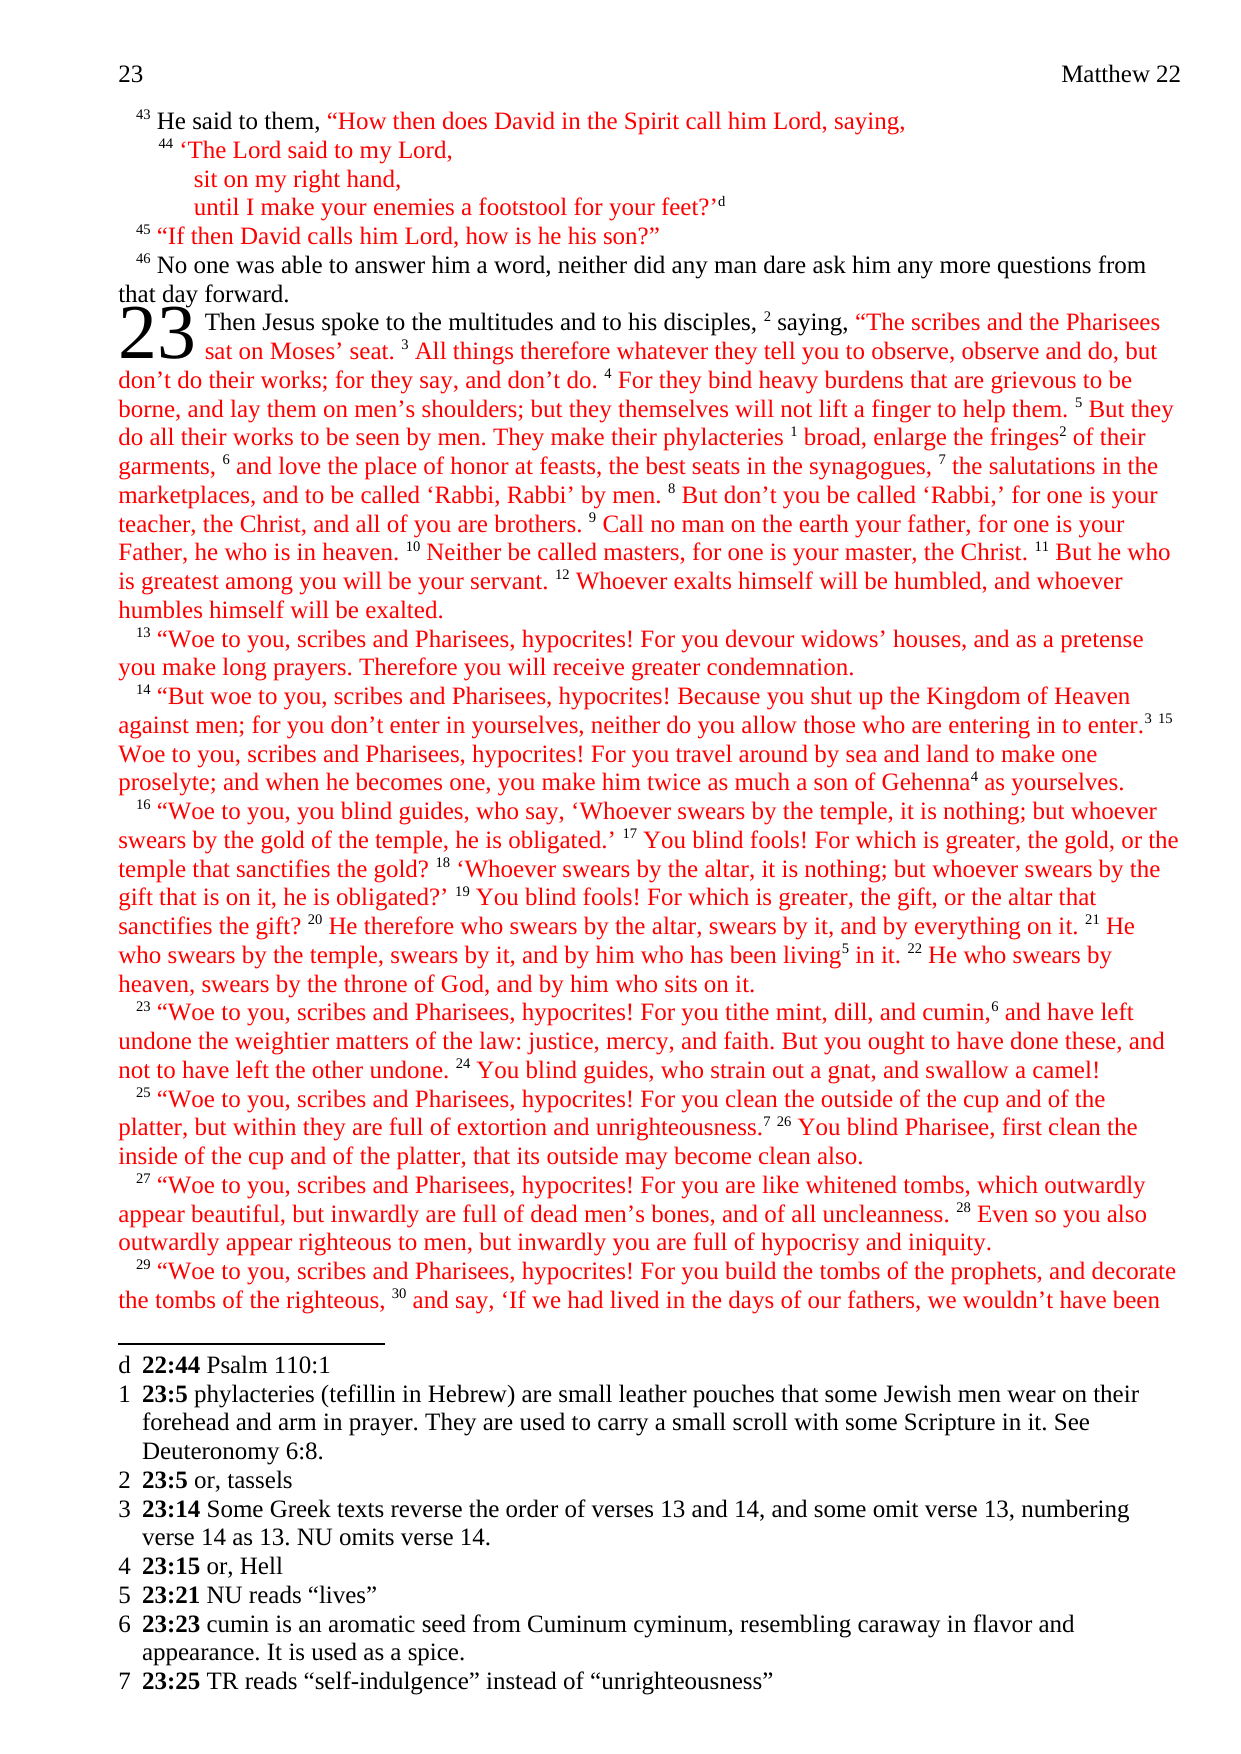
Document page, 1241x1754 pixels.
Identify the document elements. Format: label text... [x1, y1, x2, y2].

text sit on my right hand, [194, 164, 1181, 192]
text 13 “Woe to you, scribes and Pharisees, hypocrites! For you devour widows’ houses, and as a pretense you make long prayers. Therefore you will receive greater condemnation. [118, 624, 1181, 681]
text 27 “Woe to you, scribes and Pharisees, hypocrites! For you are like whitened tombs, which outwardly appear beautiful, but inwardly are full of dead men’s bones, and of all uncleanness. 28 Even so you also outwardly appear righteous to men, but inwardly you are full of hypocrisy and iniquity. [118, 1170, 1181, 1256]
text 25 “Woe to you, scribes and Pharisees, hypocrites! For you clean the outside of the cup and of the platter, but within they are full of extortion and unrighteousness. 26 You blind Pharisee, first clean the inside of the cup and of the platter, that its outside may become clean also. [118, 1084, 1181, 1170]
text 23:25 TR reads “self-indulgence” instead of “unrighteousness” [118, 1666, 1181, 1695]
text 43 He said to them, “How then does David in the Spirit call him Lord, saying, [118, 106, 1181, 135]
text 44 ‘The Lord said to my Lord, [158, 135, 1181, 164]
text 22:44 Psalm 110:1 [118, 1350, 1181, 1379]
text 23:5 phylacteries (tefillin in Hebrew) are small leather pouches that some Jewish men wear on their forehead and arm in prayer. They are used to carry a small scroll with some Scripture in it. See Deuteronomy 6:8. [118, 1379, 1181, 1465]
text 23:5 or, tassels [118, 1465, 1181, 1494]
text 45 “If then David calls him Lord, how is he his son?” [118, 221, 1181, 250]
text 23:23 cumin is an aromatic seed from Cuminum cyminum, resembling caraway in flavor and appearance. It is used as a spice. [118, 1609, 1181, 1666]
text 23Then Jesus spoke to the multitudes and to his disciples, 2 saying, “The scribes and the Pharisees sat on Moses’ seat. 3 All things therefore whatever they tell you to observe, observe and do, but don’t do their works; for they say, and don’t do. 4 For they bind heavy burdens that are grievous to be borne, and lay them on men’s shoulders; but they themselves will not lift a finger to help them. 5 But they do all their works to be seen by men. They make their phylacteries broad, enlarge the fringes of their garments, 6 and love the place of honor at feasts, the best seats in the synagogues, 7 the salutations in the marketplaces, and to be called ‘Rabbi, Rabbi’ by men. 8 But don’t you be called ‘Rabbi,’ for one is your teacher, the Christ, and all of you are brothers. 9 Call no man on the earth your father, for one is your Father, he who is in heaven. 10 Neither be called masters, for one is your master, the Christ. 11 But he who is greatest among you will be your servant. 12 Whoever exalts himself will be humbled, and whoever humbles himself will be exalted. [118, 307, 1181, 624]
text 23:21 NU reads “lives” [118, 1580, 1181, 1609]
text 23:15 or, Hell [118, 1551, 1181, 1580]
text 46 No one was able to answer him a word, neither did any man dare ask him any more questions from that day forward. [118, 250, 1181, 307]
text until I make your enemies a footstool for your feet?’ [194, 192, 1181, 221]
text 23:14 Some Greek texts reverse the order of verses 13 and 14, and some omit verse 13, numbering verse 14 as 13. NU omits verse 14. [118, 1494, 1181, 1551]
text 16 “Woe to you, you blind guides, who say, ‘Whoever swears by the temple, it is nothing; but whoever swears by the gold of the temple, he is obligated.’ 17 You blind fools! For which is greater, the gold, or the temple that sanctifies the gold? 18 ‘Whoever swears by the altar, it is nothing; but whoever swears by the gift that is on it, he is obligated?’ 19 You blind fools! For which is greater, the gift, or the altar that sanctifies the gift? 20 He therefore who swears by the altar, swears by it, and by everything on it. 21 He who swears by the temple, swears by it, and by him who has been living in it. 22 He who swears by heaven, swears by the throne of God, and by him who sits on it. [118, 796, 1181, 997]
text 29 “Woe to you, scribes and Pharisees, hypocrites! For you build the tombs of the prophets, and decorate the tombs of the righteous, 30 and say, ‘If we had lived in the days of our fathers, we wouldn’t have been [118, 1256, 1181, 1314]
text 23 “Woe to you, scribes and Pharisees, hypocrites! For you tithe mint, dill, and cumin, and have left undone the weightier matters of the law: justice, mercy, and faith. But you ought to have done these, and not to have left the other undone. 24 You blind guides, who strain out a gnat, and swallow a camel! [118, 997, 1181, 1084]
text 14 “But woe to you, scribes and Pharisees, hypocrites! Because you shut up the Kingdom of Heaven against men; for you don’t enter in yourselves, neither do you allow those who are entering in to enter. 15 Woe to you, scribes and Pharisees, hypocrites! For you travel around by sea and land to make one proselyte; and when he becomes one, you make him twice as much a son of Gehenna as yourselves. [118, 681, 1181, 796]
